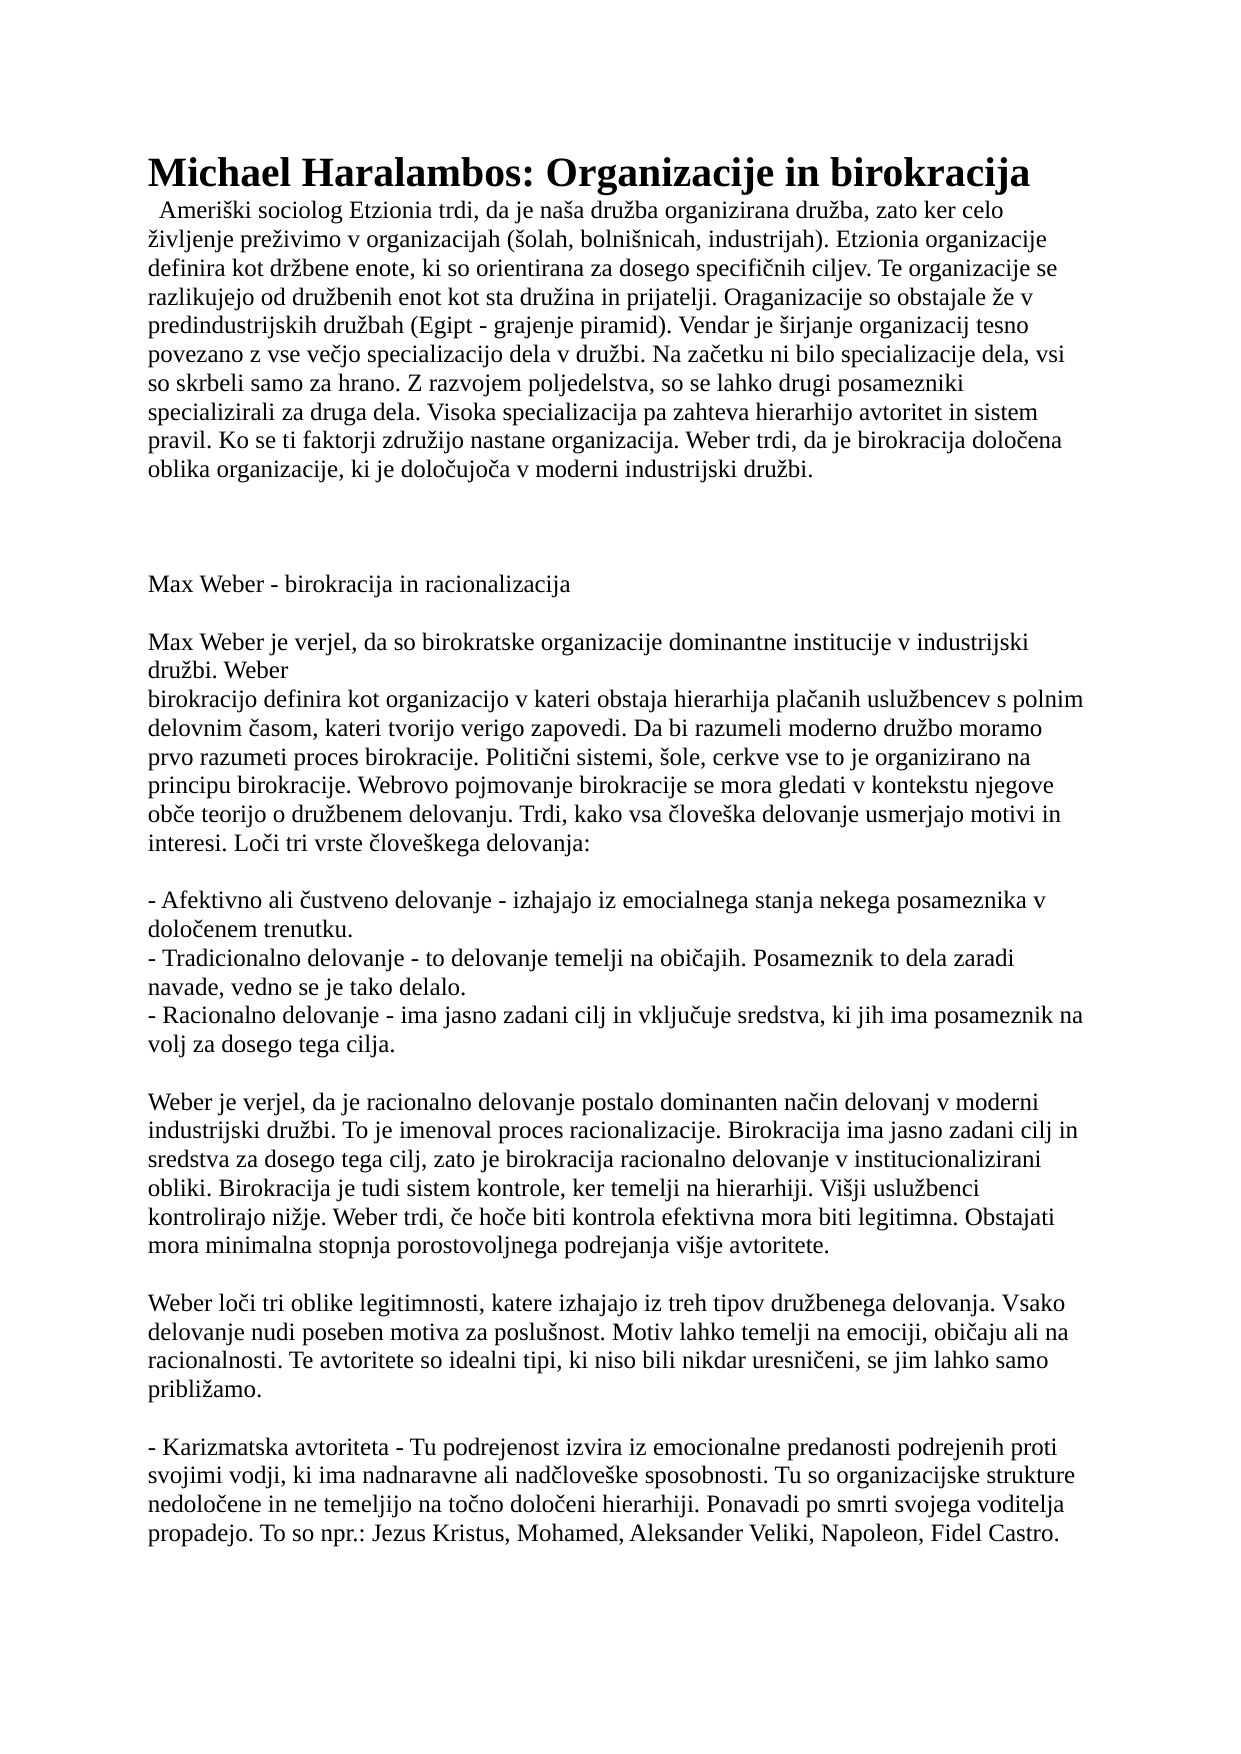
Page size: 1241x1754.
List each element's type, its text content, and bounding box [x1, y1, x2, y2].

text Weber je verjel, da je racionalno delovanje postalo dominanten način delovanj v moderni industrijski družbi. To je imenoval proces racionalizacije. Birokracija ima jasno zadani cilj in sredstva za dosego tega cilj, zato je birokracija racionalno delovanje v institucionalizirani obliki. Birokracija je tudi sistem kontrole, ker temelji na hierarhiji. Višji uslužbenci kontrolirajo nižje. Weber trdi, če hoče biti kontrola efektivna mora biti legitimna. Obstajati mora minimalna stopnja porostovoljnega podrejanja višje avtoritete. [148, 1087, 1093, 1259]
text Michael Haralambos: Organizacije in birokracija [148, 148, 1093, 196]
text - Afektivno ali čustveno delovanje - izhajajo iz emocialnega stanja nekega posameznika v določenem trenutku. [148, 886, 1093, 943]
text Max Weber - birokracija in racionalizacija [148, 569, 1093, 598]
text Weber loči tri oblike legitimnosti, katere izhajajo iz treh tipov družbenega delovanja. Vsako delovanje nudi poseben motiva za poslušnost. Motiv lahko temelji na emociji, običaju ali na racionalnosti. Te avtoritete so idealni tipi, ki niso bili nikdar uresničeni, se jim lahko samo približamo. [148, 1288, 1093, 1403]
text - Karizmatska avtoriteta - Tu podrejenost izvira iz emocionalne predanosti podrejenih proti svojimi vodji, ki ima nadnaravne ali nadčloveške sposobnosti. Tu so organizacijske strukture nedoločene in ne temeljijo na točno določeni hierarhiji. Ponavadi po smrti svojega voditelja propadejo. To so npr.: Jezus Kristus, Mohamed, Aleksander Veliki, Napoleon, Fidel Castro. [148, 1432, 1093, 1547]
text Max Weber je verjel, da so birokratske organizacije dominantne institucije v industrijski družbi. Weber [148, 627, 1093, 684]
text Ameriški sociolog Etzionia trdi, da je naša družba organizirana družba, zato ker celo življenje preživimo v organizacijah (šolah, bolnišnicah, industrijah). Etzionia organizacije definira kot držbene enote, ki so orientirana za dosego specifičnih ciljev. Te organizacije se razlikujejo od družbenih enot kot sta družina in prijatelji. Oraganizacije so obstajale že v predindustrijskih družbah (Egipt - grajenje piramid). Vendar je širjanje organizacij tesno povezano z vse večjo specializacijo dela v družbi. Na začetku ni bilo specializacije dela, vsi so skrbeli samo za hrano. Z razvojem poljedelstva, so se lahko drugi posamezniki specializirali za druga dela. Visoka specializacija pa zahteva hierarhijo avtoritet in sistem pravil. Ko se ti faktorji združijo nastane organizacija. Weber trdi, da je birokracija določena oblika organizacije, ki je določujoča v moderni industrijski družbi. [148, 196, 1093, 483]
text birokracijo definira kot organizacijo v kateri obstaja hierarhija plačanih uslužbencev s polnim delovnim časom, kateri tvorijo verigo zapovedi. Da bi razumeli moderno družbo moramo prvo razumeti proces birokracije. Politični sistemi, šole, cerkve vse to je organizirano na principu birokracije. Webrovo pojmovanje birokracije se mora gledati v kontekstu njegove obče teorijo o družbenem delovanju. Trdi, kako vsa človeška delovanje usmerjajo motivi in interesi. Loči tri vrste človeškega delovanja: [148, 684, 1093, 857]
text - Tradicionalno delovanje - to delovanje temelji na običajih. Posameznik to dela zaradi navade, vedno se je tako delalo. [148, 943, 1093, 1001]
text - Racionalno delovanje - ima jasno zadani cilj in vključuje sredstva, ki jih ima posameznik na volj za dosego tega cilja. [148, 1001, 1093, 1058]
